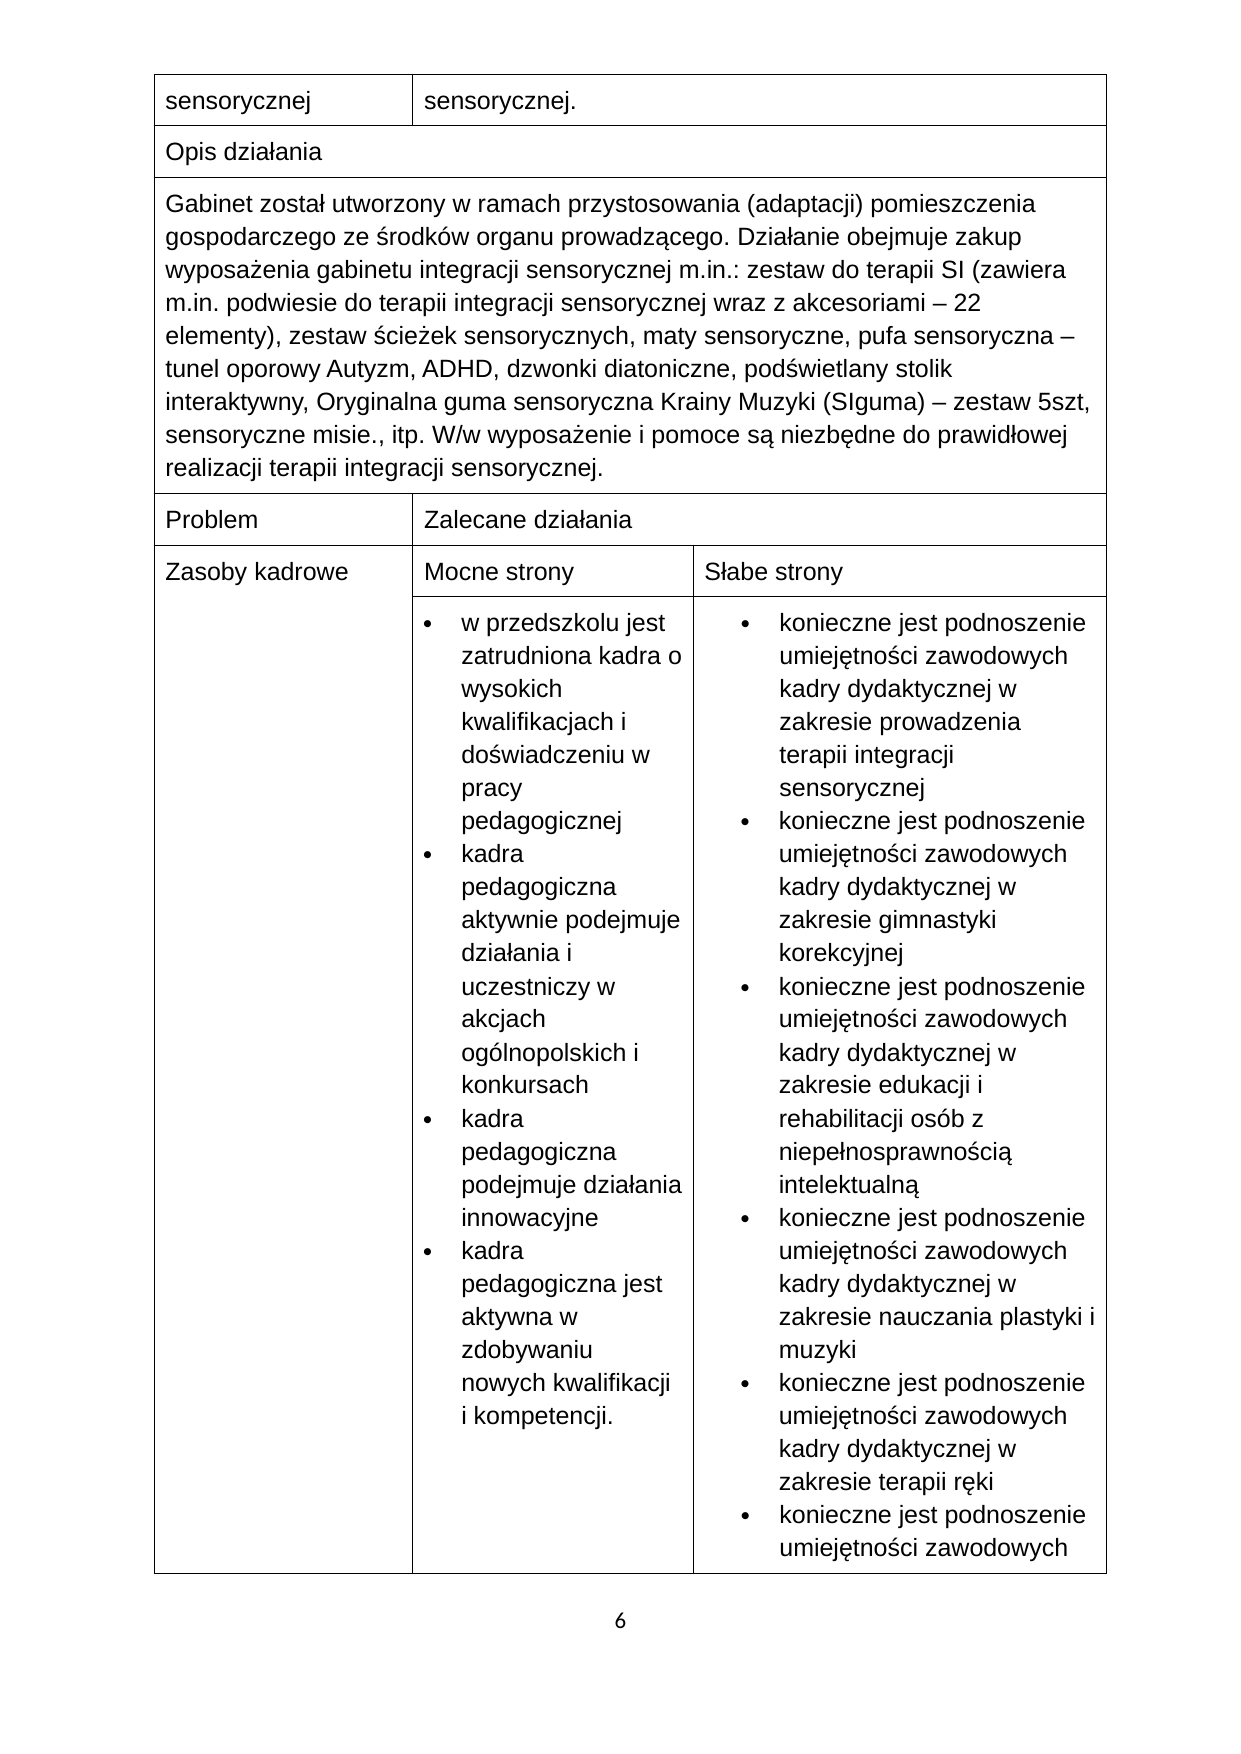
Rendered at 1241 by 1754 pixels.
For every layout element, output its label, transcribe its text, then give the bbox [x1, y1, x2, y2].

table_cell Gabinet został utworzony w ramach przystosowania (adaptacji) pomieszczenia gospodarczego ze środków organu prowadzącego. Działanie obejmuje zakup wyposażenia gabinetu integracji sensorycznej m.in.: zestaw do terapii SI (zawiera m.in. podwiesie do terapii integracji sensorycznej wraz z akcesoriami – 22 elementy), zestaw ścieżek sensorycznych, maty sensoryczne, pufa sensoryczna – tunel oporowy Autyzm, ADHD, dzwonki diatoniczne, podświetlany stolik interaktywny, Oryginalna guma sensoryczna Krainy Muzyki (SIguma) – zestaw 5szt, sensoryczne misie., itp. W/w wyposażenie i pomoce są niezbędne do prawidłowej realizacji terapii integracji sensorycznej. [155, 178, 1106, 493]
table_cell w przedszkolu jest zatrudniona kadra o wysokich kwalifikacjach i doświadczeniu w pracy pedagogicznej kadra pedagogiczna aktywnie podejmuje działania i uczestniczy w akcjach ogólnopolskich i konkursach kadra pedagogiczna podejmuje działania innowacyjne kadra pedagogiczna jest aktywna w zdobywaniu nowych kwalifikacji i kompetencji. [413, 597, 693, 1572]
table_cell Zasoby kadrowe [155, 546, 412, 1572]
table_cell konieczne jest podnoszenie umiejętności zawodowych kadry dydaktycznej w zakresie prowadzenia terapii integracji sensorycznej konieczne jest podnoszenie umiejętności zawodowych kadry dydaktycznej w zakresie gimnastyki korekcyjnej konieczne jest podnoszenie umiejętności zawodowych kadry dydaktycznej w zakresie edukacji i rehabilitacji osób z niepełnosprawnością intelektualną konieczne jest podnoszenie umiejętności zawodowych kadry dydaktycznej w zakresie nauczania plastyki i muzyki konieczne jest podnoszenie umiejętności zawodowych kadry dydaktycznej w zakresie terapii ręki konieczne jest podnoszenie umiejętności zawodowych [694, 597, 1106, 1572]
table_cell Problem [155, 494, 412, 544]
table_cell Zalecane działania [413, 494, 1106, 544]
table_cell sensorycznej. [413, 75, 1106, 125]
table_cell Słabe strony [694, 546, 1106, 596]
table_cell sensorycznej [155, 75, 412, 125]
table_cell Mocne strony [413, 546, 693, 596]
table_cell Opis działania [155, 126, 1106, 177]
